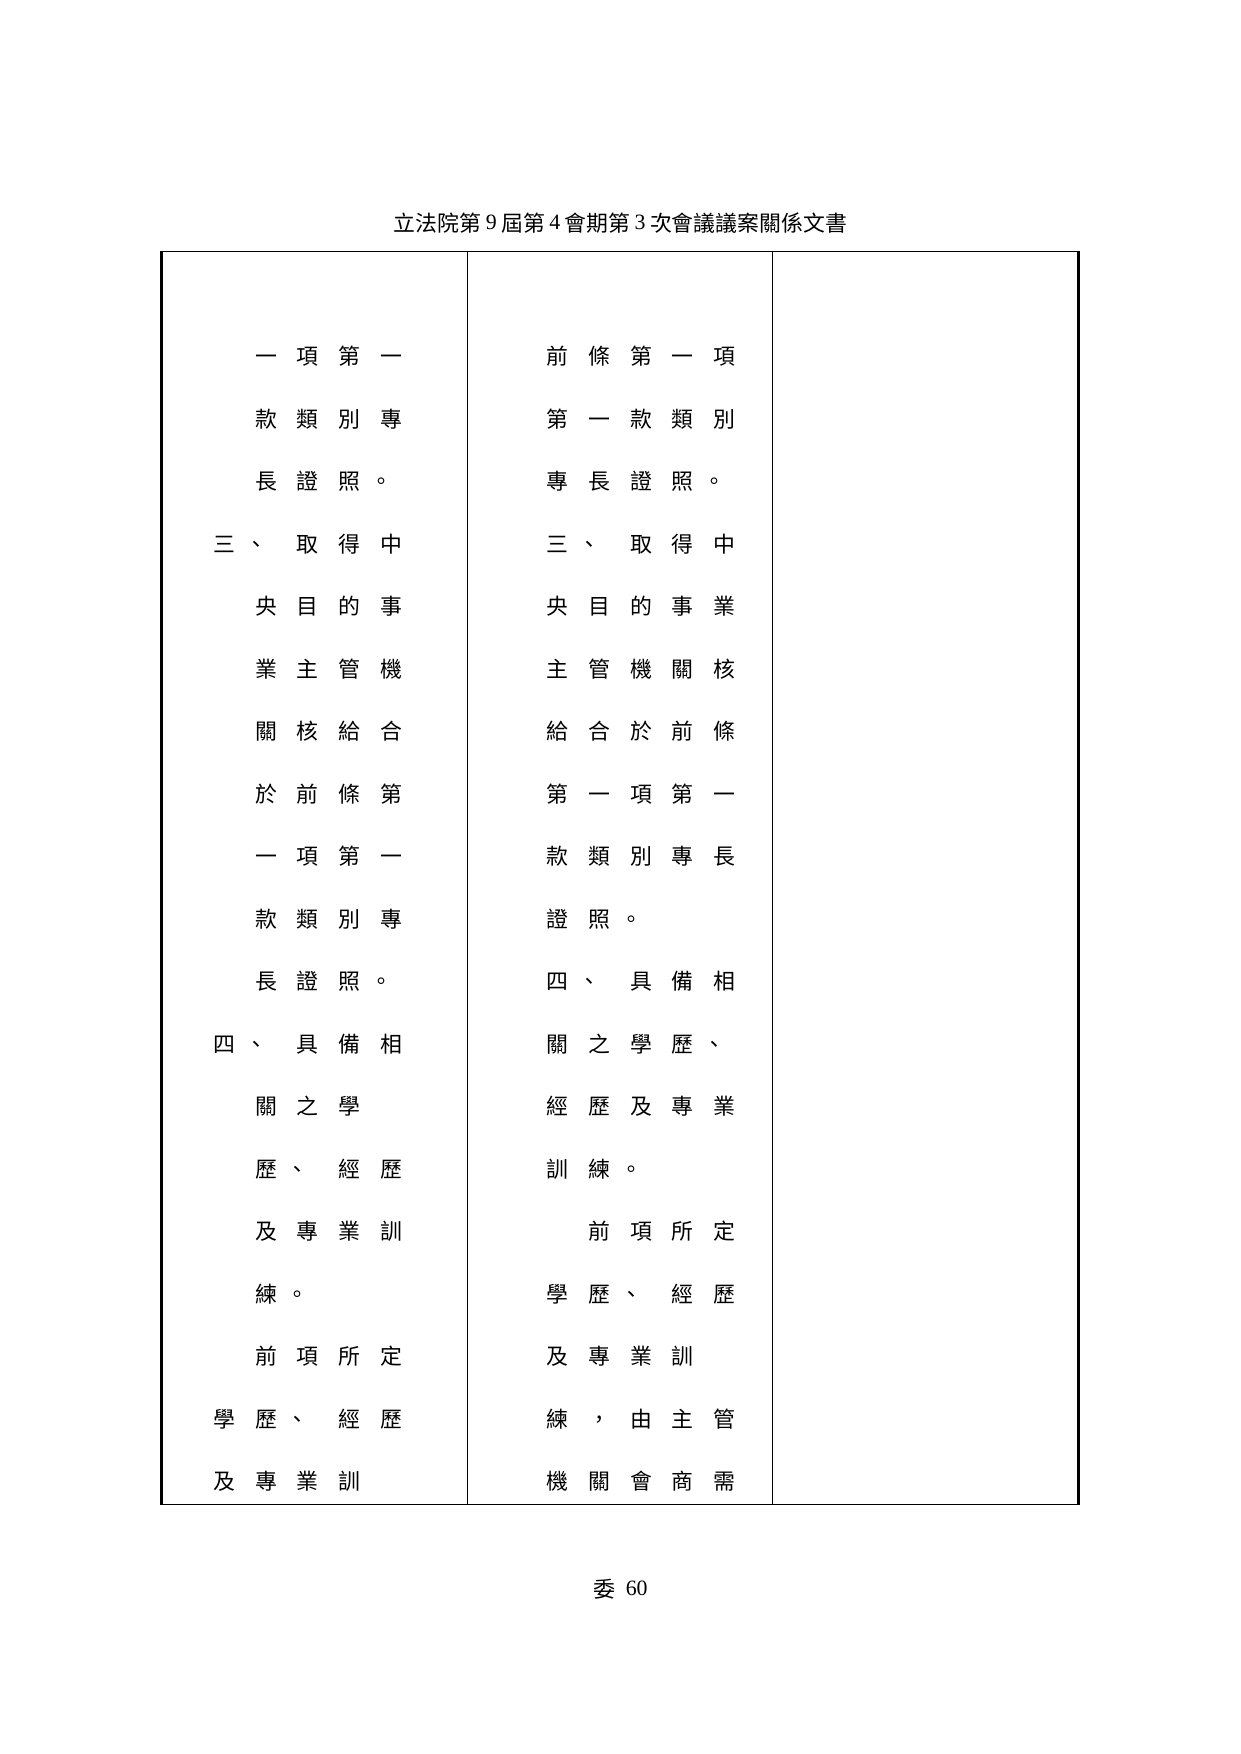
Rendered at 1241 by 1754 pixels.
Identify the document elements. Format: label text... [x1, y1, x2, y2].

table_cell 一項第一款類別專長證照。 三、取得中央目的事業主管機關核給合於前條第一項第一款類別專長證照。 四、具備相關之學歷、經歷及專業訓練。 前項所定學歷、經歷及專業訓 [163, 252, 467, 1504]
table_cell 前條第一項第一款類別專長證照。 三、取得中央目的事業主管機關核給合於前條第一項第一款類別專長證照。 四、具備相關之學歷、經歷及專業訓練。 前項所定學歷、經歷及專業訓練，由主管機關會商需 [468, 252, 772, 1504]
table_cell [773, 252, 1077, 1504]
